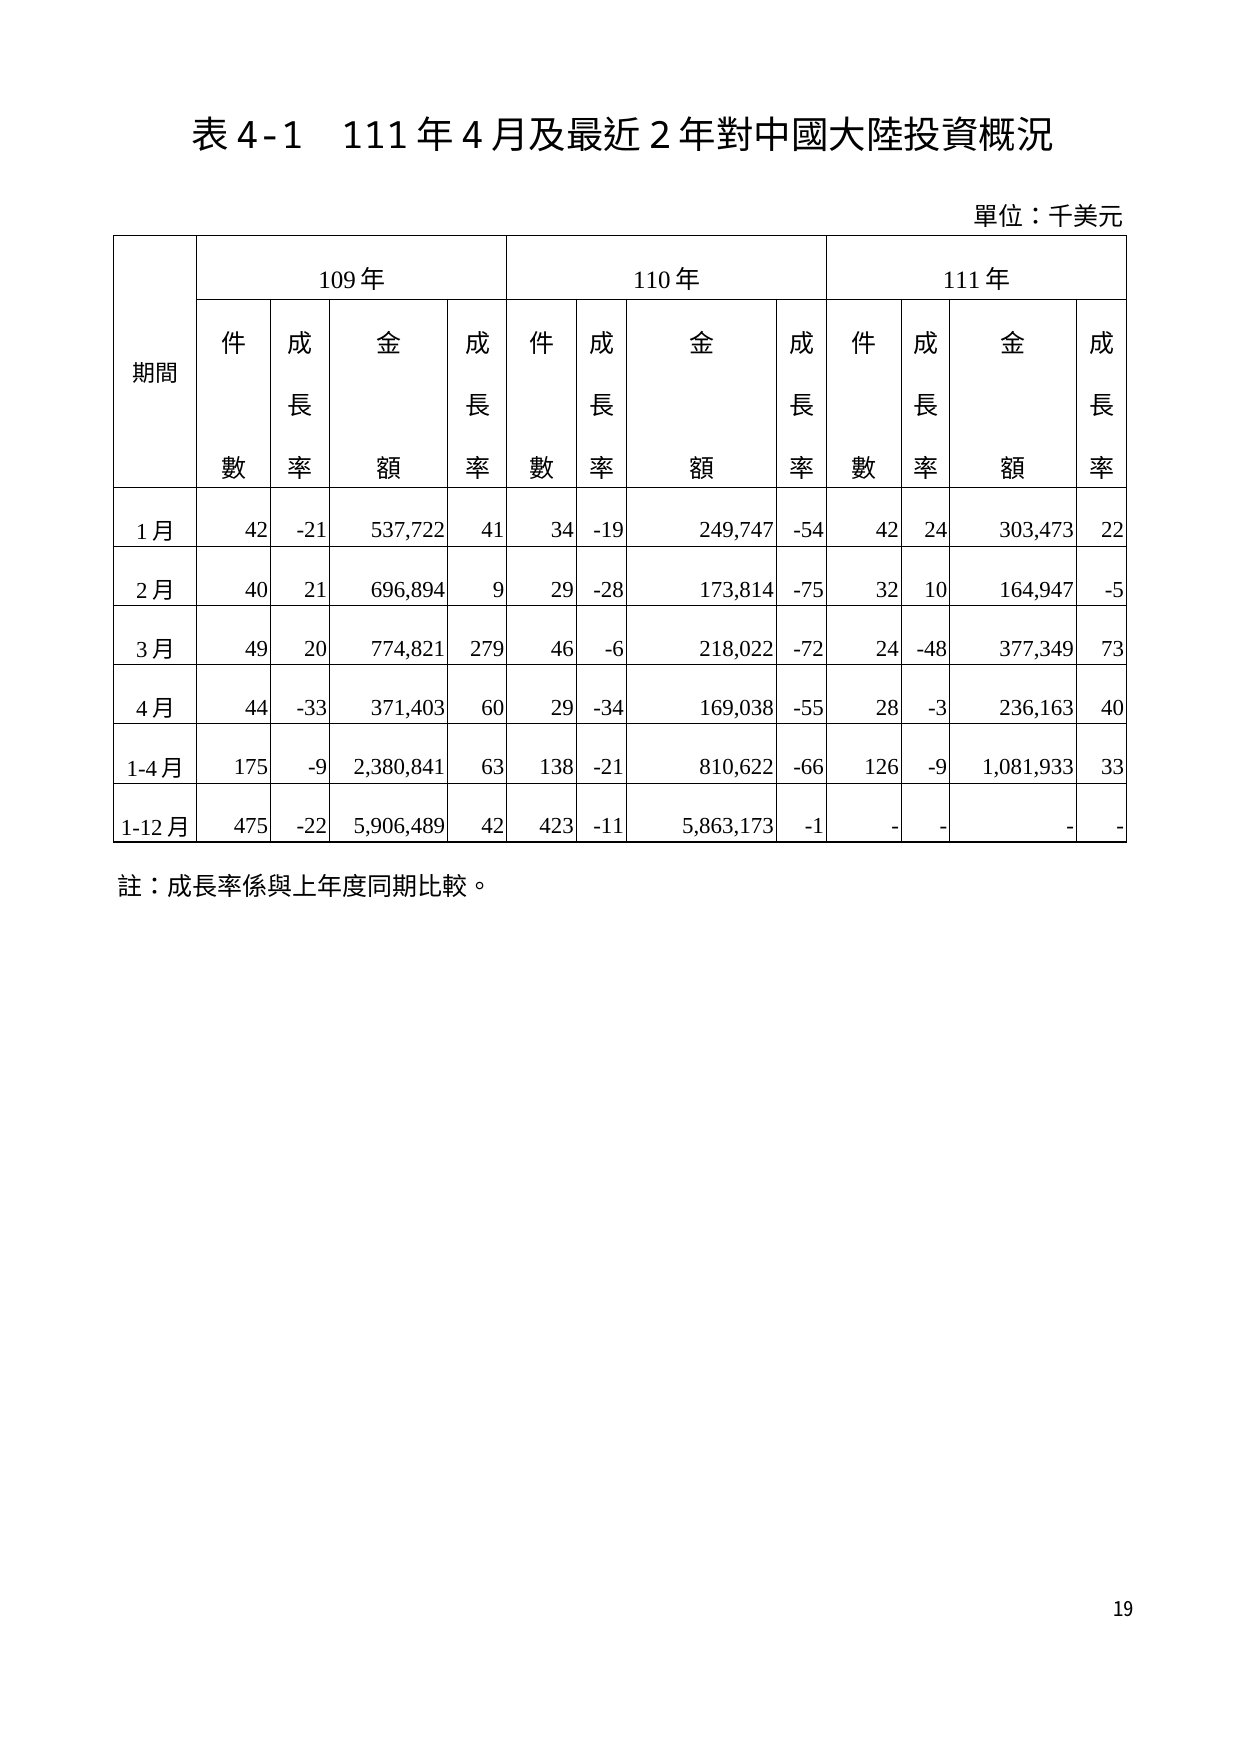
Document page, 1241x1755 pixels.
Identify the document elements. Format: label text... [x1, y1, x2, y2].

table_header [507, 173, 826, 235]
table_cell 29 [507, 665, 576, 723]
table_cell 24 [902, 488, 949, 546]
table_cell -5 [1077, 547, 1126, 605]
table_cell 5,863,173 [627, 784, 776, 841]
table_cell 1,081,933 [950, 724, 1076, 782]
table_cell -3 [902, 665, 949, 723]
table_header 單位：千美元 [826, 173, 1126, 235]
table_cell 件 數 [197, 300, 270, 487]
table_cell -33 [271, 665, 329, 723]
table_cell 4月 [114, 665, 196, 723]
table_cell 109年 [197, 236, 506, 298]
table_cell -55 [777, 665, 826, 723]
table_cell 236,163 [950, 665, 1076, 723]
table_cell 29 [507, 547, 576, 605]
table_cell 金 額 [330, 300, 447, 487]
table_cell 279 [448, 606, 506, 664]
table_cell 49 [197, 606, 270, 664]
table_cell 1月 [114, 488, 196, 546]
table_cell 28 [827, 665, 901, 723]
table_cell 40 [1077, 665, 1126, 723]
table_cell -9 [902, 724, 949, 782]
table_cell 774,821 [330, 606, 447, 664]
table_cell 60 [448, 665, 506, 723]
table_cell 1-4月 [114, 724, 196, 782]
table_cell -21 [577, 724, 626, 782]
table_cell -19 [577, 488, 626, 546]
table_cell 24 [827, 606, 901, 664]
table_cell -11 [577, 784, 626, 841]
table_cell 33 [1077, 724, 1126, 782]
table_cell 成 長 率 [448, 300, 506, 487]
table_cell 件 數 [827, 300, 901, 487]
table_cell - [902, 784, 949, 841]
table_cell 9 [448, 547, 506, 605]
table_cell -66 [777, 724, 826, 782]
table_cell 44 [197, 665, 270, 723]
table_cell 註：成長率係與上年度同期比較。 [114, 843, 1126, 905]
table_cell 20 [271, 606, 329, 664]
table_cell 2,380,841 [330, 724, 447, 782]
table_cell 41 [448, 488, 506, 546]
table_cell 126 [827, 724, 901, 782]
table_cell -22 [271, 784, 329, 841]
table_cell -72 [777, 606, 826, 664]
table_cell 42 [197, 488, 270, 546]
table_cell -9 [271, 724, 329, 782]
table_cell 111年 [827, 236, 1126, 298]
table_cell 138 [507, 724, 576, 782]
table_cell 34 [507, 488, 576, 546]
table_cell 169,038 [627, 665, 776, 723]
table_cell 成 長 率 [902, 300, 949, 487]
table_cell 164,947 [950, 547, 1076, 605]
table_cell 成 長 率 [577, 300, 626, 487]
table_cell -6 [577, 606, 626, 664]
table_cell 2月 [114, 547, 196, 605]
table_cell - [827, 784, 901, 841]
table_cell 件 數 [507, 300, 576, 487]
table_cell 218,022 [627, 606, 776, 664]
table_cell 1-12月 [114, 784, 196, 841]
table_cell 32 [827, 547, 901, 605]
table_header [114, 173, 507, 235]
table_cell 期間 [114, 236, 196, 487]
table_cell -54 [777, 488, 826, 546]
table_cell 22 [1077, 488, 1126, 546]
table_cell 42 [827, 488, 901, 546]
table_cell 成 長 率 [271, 300, 329, 487]
table_cell 42 [448, 784, 506, 841]
table_cell 537,722 [330, 488, 447, 546]
table_cell 175 [197, 724, 270, 782]
table_cell 303,473 [950, 488, 1076, 546]
table_cell 173,814 [627, 547, 776, 605]
table_cell 696,894 [330, 547, 447, 605]
table_cell 金 額 [950, 300, 1076, 487]
table_cell 10 [902, 547, 949, 605]
table_cell 5,906,489 [330, 784, 447, 841]
table_cell 成 長 率 [1077, 300, 1126, 487]
table_cell -75 [777, 547, 826, 605]
table_cell 249,747 [627, 488, 776, 546]
table_cell 73 [1077, 606, 1126, 664]
table_cell -48 [902, 606, 949, 664]
table_cell -1 [777, 784, 826, 841]
table_cell 475 [197, 784, 270, 841]
table_cell 46 [507, 606, 576, 664]
table_cell 成 長 率 [777, 300, 826, 487]
table_cell 40 [197, 547, 270, 605]
table_cell -28 [577, 547, 626, 605]
table_cell 377,349 [950, 606, 1076, 664]
table_cell -34 [577, 665, 626, 723]
table_cell 3月 [114, 606, 196, 664]
table_cell 63 [448, 724, 506, 782]
table_cell -21 [271, 488, 329, 546]
table_cell 423 [507, 784, 576, 841]
text 表4-1 111年4月及最近2年對中國大陸投資概況 [106, 90, 1134, 153]
table_cell 21 [271, 547, 329, 605]
table_cell 金 額 [627, 300, 776, 487]
table_cell 110年 [507, 236, 826, 298]
table_cell 810,622 [627, 724, 776, 782]
table_cell - [950, 784, 1076, 841]
table_cell - [1077, 784, 1126, 841]
table_cell 371,403 [330, 665, 447, 723]
